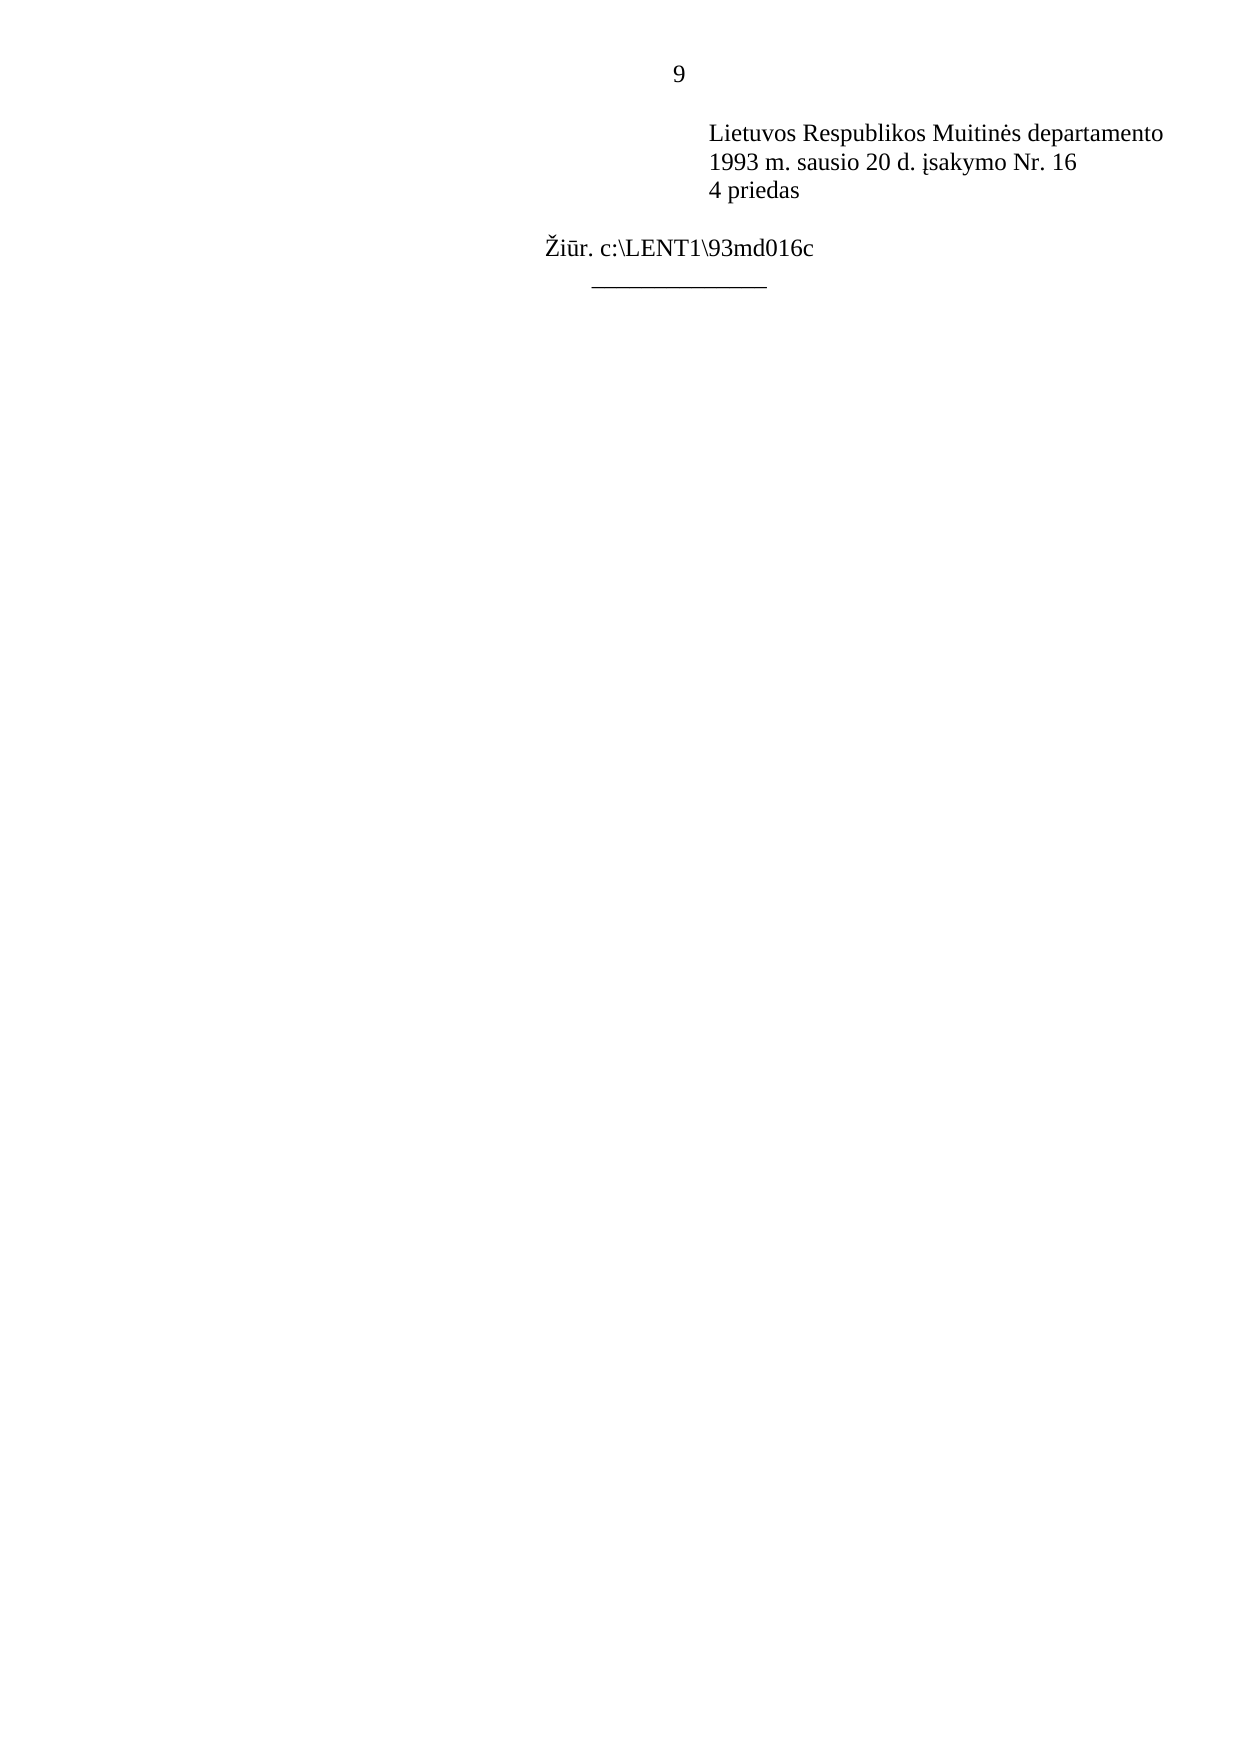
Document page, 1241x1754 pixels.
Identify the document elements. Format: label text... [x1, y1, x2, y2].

text ______________ [177, 262, 1181, 291]
text 4 priedas [177, 176, 1181, 204]
text 1993 m. sausio 20 d. įsakymo Nr. 16 [177, 147, 1181, 176]
text Žiūr. c:\LENT1\93md016c [177, 233, 1181, 262]
text Lietuvos Respublikos Muitinės departamento [177, 118, 1181, 147]
